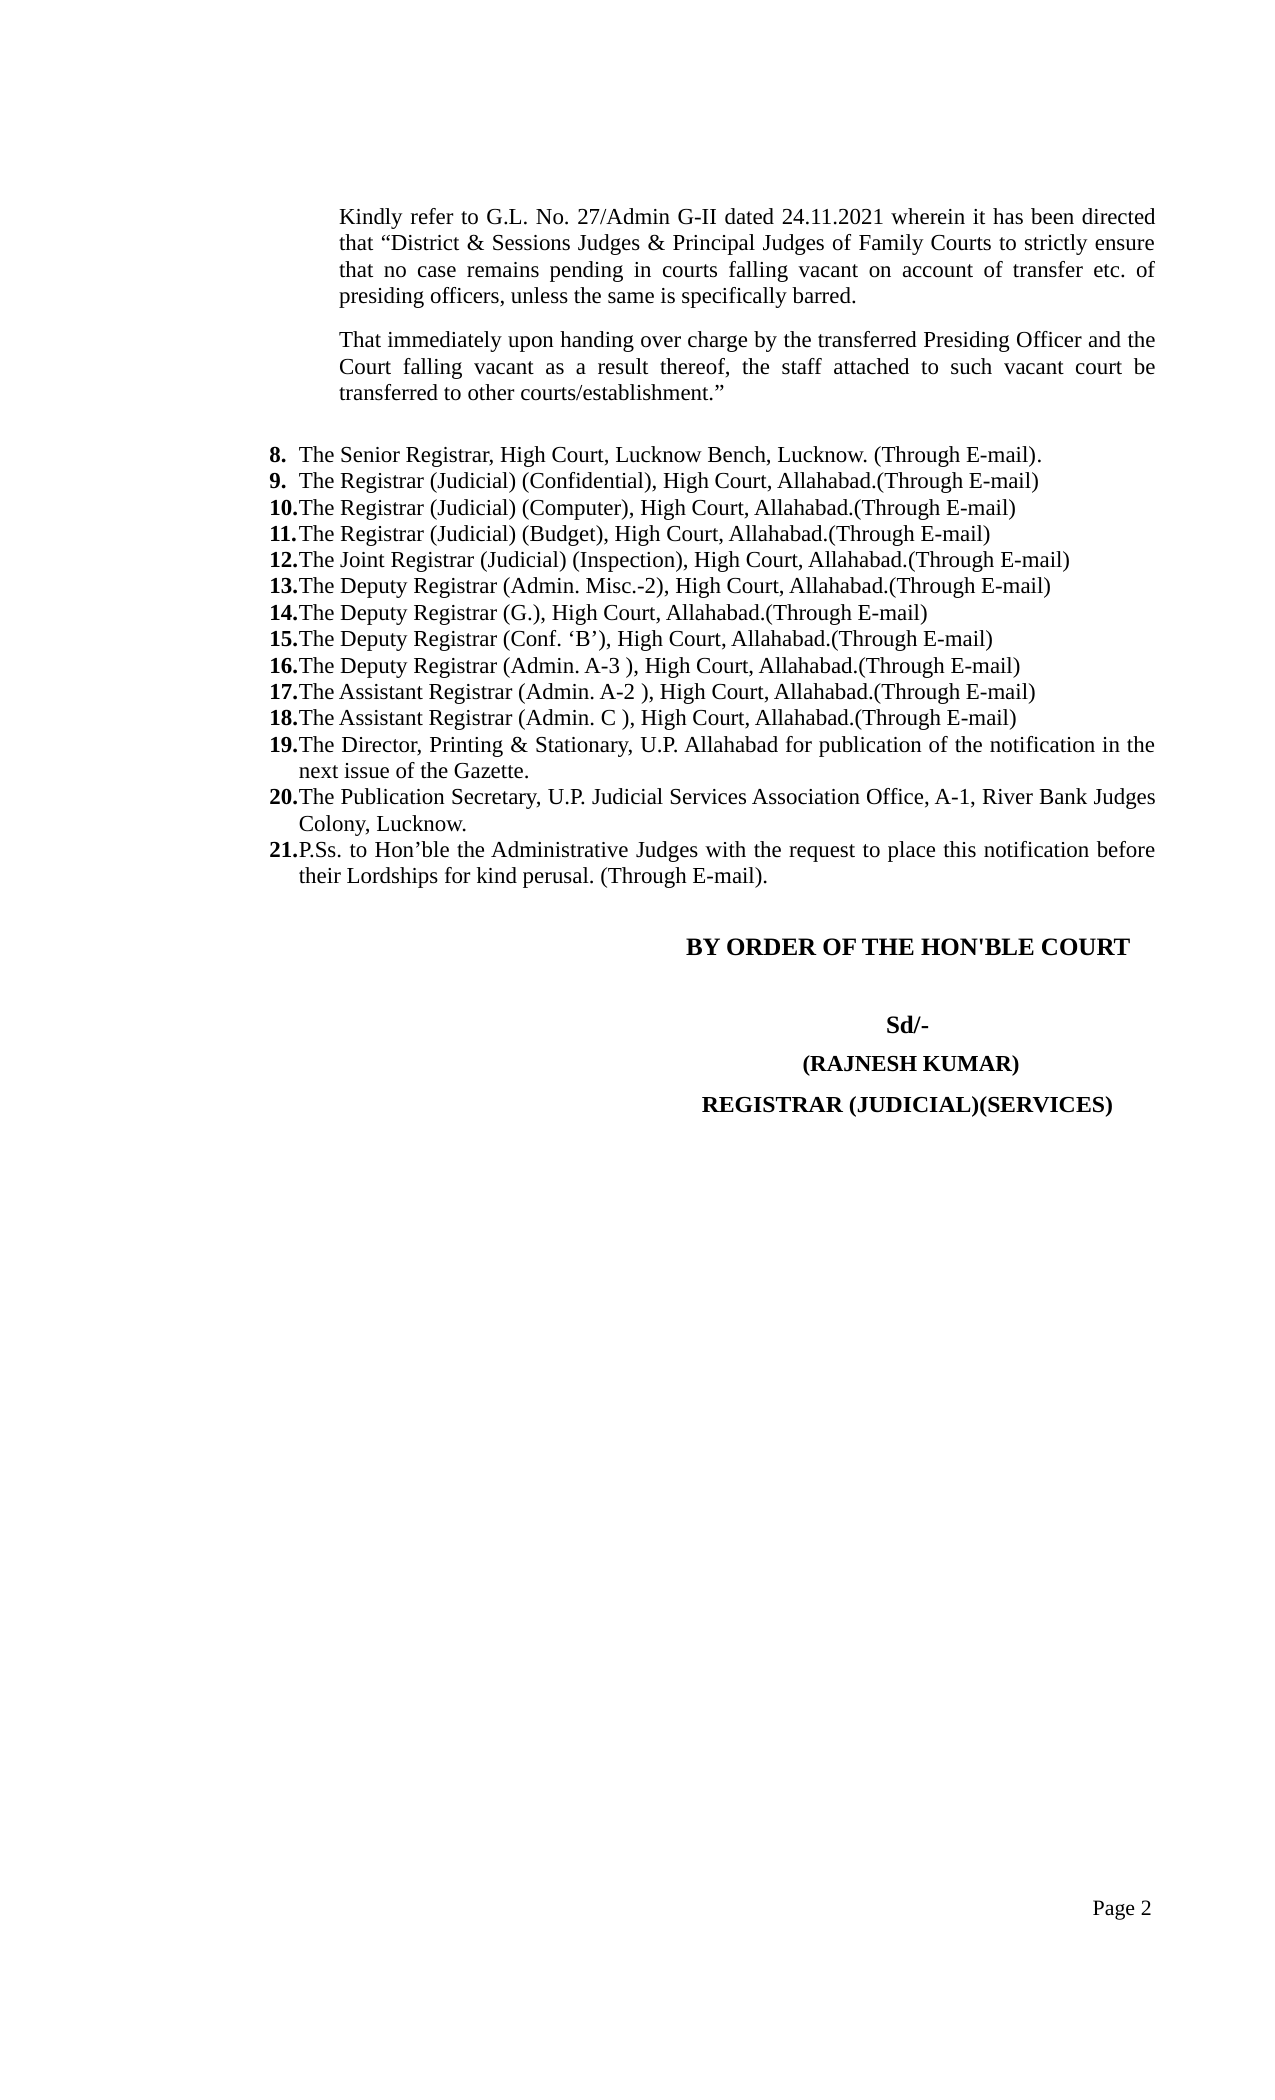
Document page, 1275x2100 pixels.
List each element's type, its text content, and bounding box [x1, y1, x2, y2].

list The Deputy Registrar (Conf. ‘B’), High Court, Allahabad.(Through E-mail) [269, 625, 1157, 652]
table_cell (RAJNESH KUMAR) [624, 1045, 1190, 1086]
list The Deputy Registrar (Admin. A-3 ), High Court, Allahabad.(Through E-mail) [269, 652, 1157, 678]
table_cell REGISTRAR (JUDICIAL)(SERVICES) [624, 1086, 1190, 1126]
text Kindly refer to G.L. No. 27/Admin G-II dated 24.11.2021 wherein it has been directed that “District & Sessions Judges & Principal Judges of Family Courts to strictly ensure that no case remains pending in courts falling vacant on account of transfer etc. of presiding officers, unless the same is specifically barred. [339, 203, 1157, 308]
list The Registrar (Judicial) (Computer), High Court, Allahabad.(Through E-mail) [269, 493, 1157, 520]
table_cell Sd/- [624, 976, 1190, 1045]
list The Assistant Registrar (Admin. C ), High Court, Allahabad.(Through E-mail) [269, 704, 1157, 731]
list The Registrar (Judicial) (Budget), High Court, Allahabad.(Through E-mail) [269, 520, 1157, 546]
text That immediately upon handing over charge by the transferred Presiding Officer and the Court falling vacant as a result thereof, the staff attached to such vacant court be transferred to other courts/establishment.” [339, 326, 1157, 406]
table_header [225, 918, 624, 1126]
list The Senior Registrar, High Court, Lucknow Bench, Lucknow. (Through E-mail). [269, 441, 1157, 467]
list The Publication Secretary, U.P. Judicial Services Association Office, A-1, River Bank Judges Colony, Lucknow. [269, 783, 1157, 836]
list The Assistant Registrar (Admin. A-2 ), High Court, Allahabad.(Through E-mail) [269, 678, 1157, 704]
list The Joint Registrar (Judicial) (Inspection), High Court, Allahabad.(Through E-mail) [269, 546, 1157, 573]
list The Registrar (Judicial) (Confidential), High Court, Allahabad.(Through E-mail) [269, 467, 1157, 493]
list P.Ss. to Hon’ble the Administrative Judges with the request to place this notification before their Lordships for kind perusal. (Through E-mail). [269, 836, 1157, 889]
table_header BY ORDER OF THE HON'BLE COURT [624, 918, 1190, 976]
list The Deputy Registrar (Admin. Misc.-2), High Court, Allahabad.(Through E-mail) [269, 573, 1157, 599]
list The Director, Printing & Stationary, U.P. Allahabad for publication of the notification in the next issue of the Gazette. [269, 731, 1157, 783]
list The Deputy Registrar (G.), High Court, Allahabad.(Through E-mail) [269, 599, 1157, 625]
